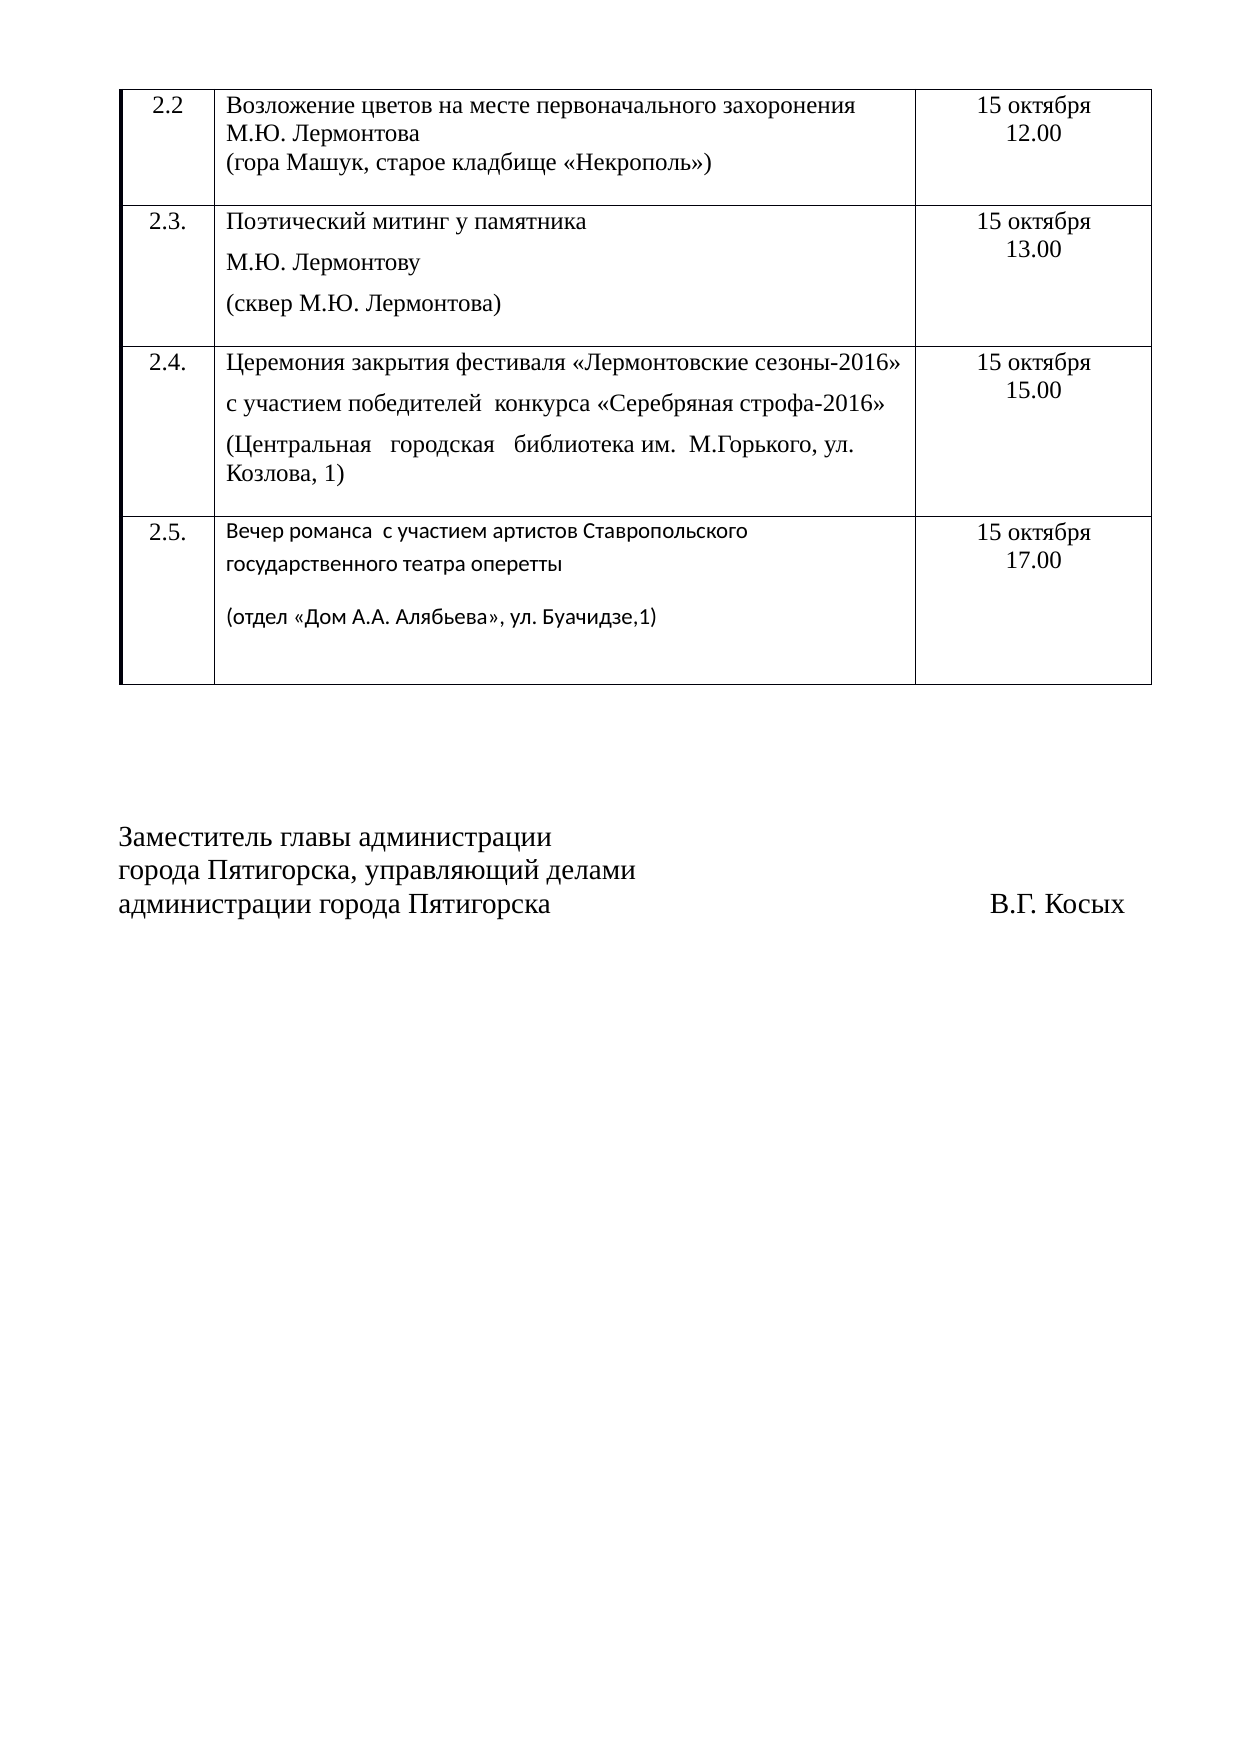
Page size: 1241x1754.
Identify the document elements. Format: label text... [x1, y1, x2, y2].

table_cell Поэтический митинг у памятника М.Ю. Лермонтову (сквер М.Ю. Лермонтова) [215, 206, 915, 346]
table_cell 15 октября 13.00 [916, 206, 1151, 346]
table_cell 2.3. [123, 206, 214, 346]
table_cell 15 октября 17.00 [916, 517, 1151, 683]
table_cell 2.2 [123, 90, 214, 205]
table_cell Церемония закрытия фестиваля «Лермонтовские сезоны-2016» с участием победителей конкурса «Серебряная строфа-2016» (Центральная городская библиотека им. М.Горького, ул. Козлова, 1) [215, 347, 915, 516]
table_cell 15 октября 15.00 [916, 347, 1151, 516]
text администрации города Пятигорска В.Г. Косых [118, 886, 1152, 919]
table_cell Вечер романса с участием артистов Ставропольского государственного театра оперетты (отдел «Дом А.А. Алябьева», ул. Буачидзе,1) [215, 517, 915, 683]
table_cell Возложение цветов на месте первоначального захоронения М.Ю. Лермонтова (гора Машук, старое кладбище «Некрополь») [215, 90, 915, 205]
text города Пятигорска, управляющий делами [118, 852, 1152, 886]
table_cell 2.4. [123, 347, 214, 516]
table_cell 2.5. [123, 517, 214, 683]
text Заместитель главы администрации [118, 819, 1152, 852]
table_cell 15 октября 12.00 [916, 90, 1151, 205]
